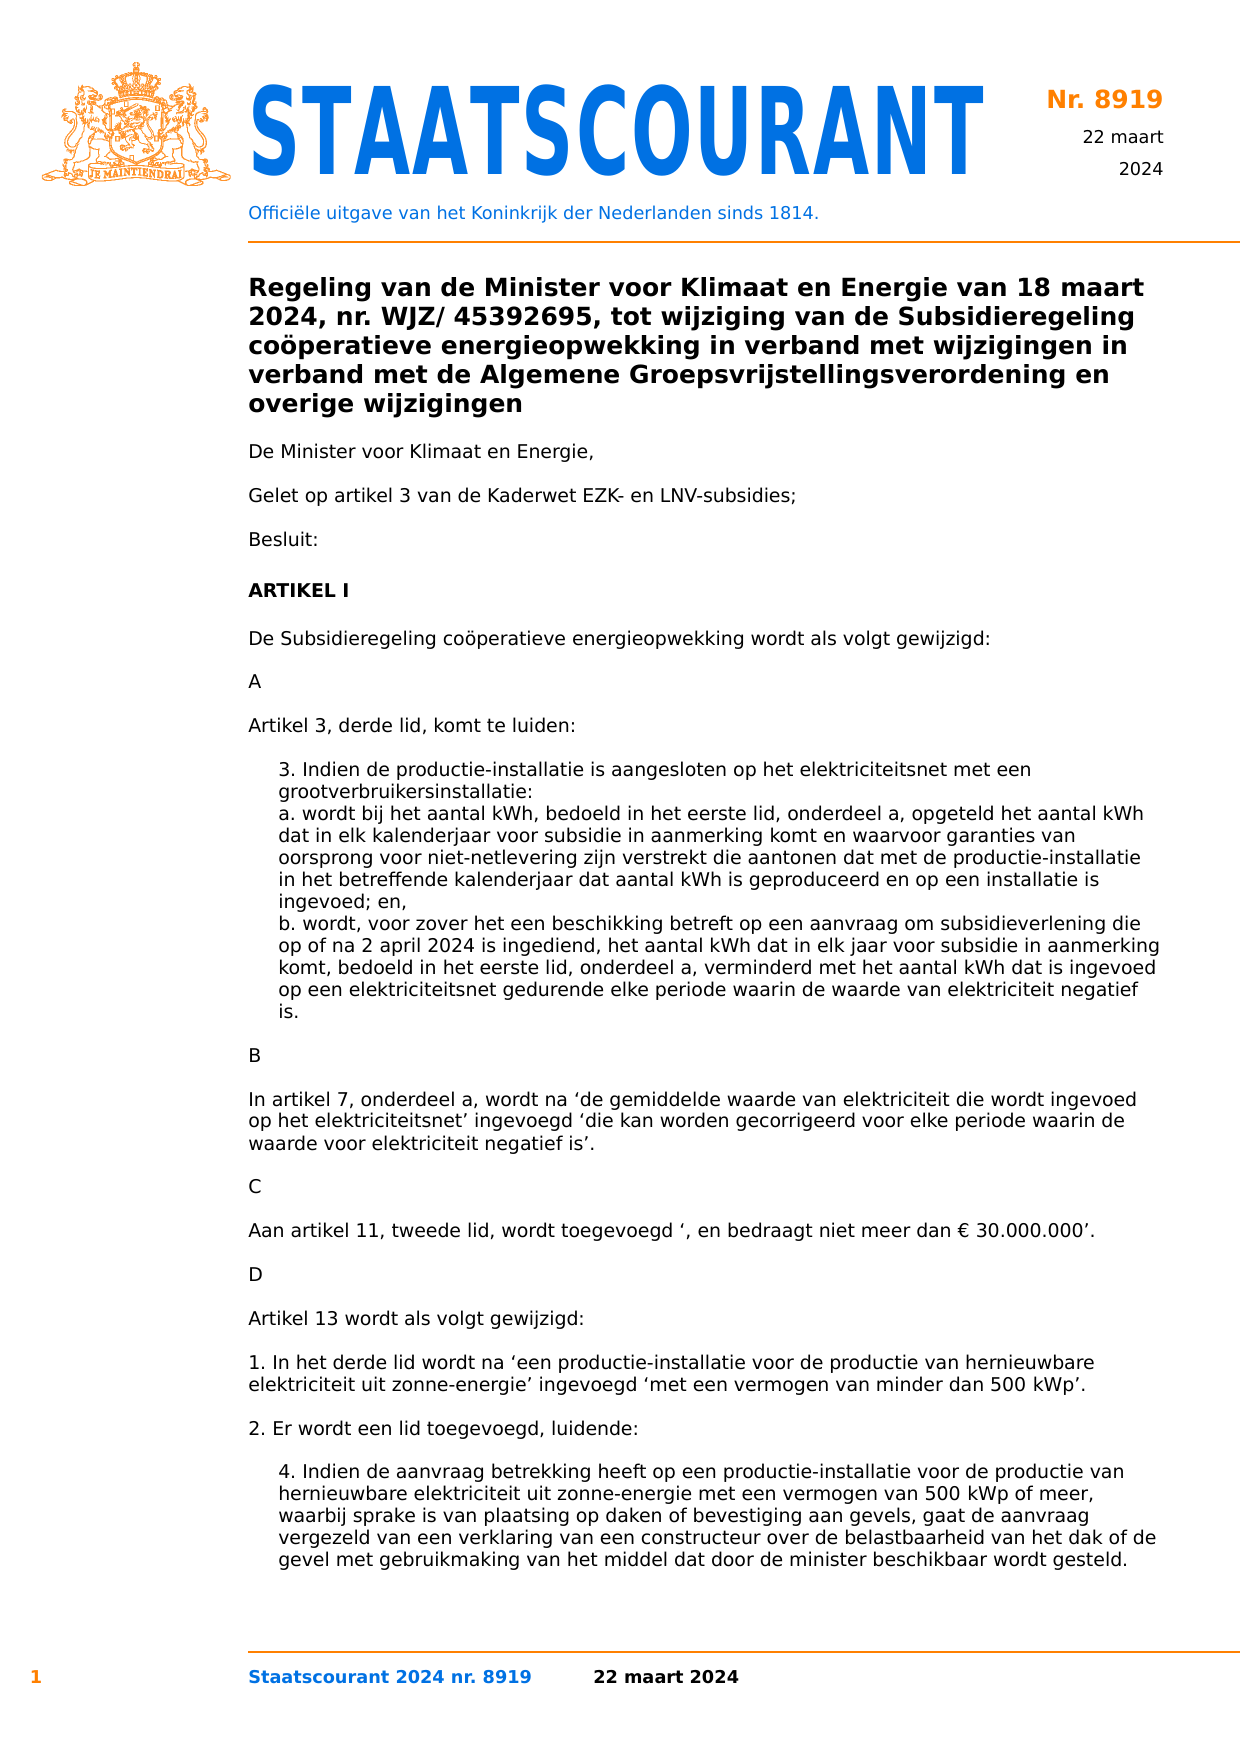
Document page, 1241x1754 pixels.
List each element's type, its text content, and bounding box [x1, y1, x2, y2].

picture [41, 62, 231, 186]
text De Minister voor Klimaat en Energie, [248, 441, 1163, 463]
subtitle Regeling van de Minister voor Klimaat en Energie van 18 maart 2024, nr. WJZ/ 45392695, tot wijziging van de Subsidieregeling coöperatieve energieopwekking in verband met wijzigingen in verband met de Algemene Groepsvrijstellingsverordening en overige wijzigingen [248, 273, 1163, 419]
table_cell 2024 [998, 153, 1240, 203]
text Gelet op artikel 3 van de Kaderwet EZK- en LNV-subsidies; [248, 484, 1163, 507]
text C [248, 1176, 1163, 1198]
text b. wordt, voor zover het een beschikking betreft op een aanvraag om subsidieverlening die op of na 2 april 2024 is ingediend, het aantal kWh dat in elk jaar voor subsidie in aanmerking komt, bedoeld in het eerste lid, onderdeel a, verminderd met het aantal kWh dat is ingevoed op een elektriciteitsnet gedurende elke periode waarin de waarde van elektriciteit negatief is. [278, 913, 1163, 1023]
table_header STAATSCOURANT [248, 62, 998, 203]
table_header [25, 62, 248, 241]
text Artikel 3, derde lid, komt te luiden: [248, 715, 1163, 737]
text Besluit: [248, 528, 1163, 550]
text A [248, 671, 1163, 693]
table_cell Officiële uitgave van het Koninkrijk der Nederlanden sinds 1814. [248, 203, 1240, 241]
text 3. Indien de productie-installatie is aangesloten op het elektriciteitsnet met een grootverbruikersinstallatie: [278, 759, 1163, 803]
subtitle ARTIKEL I [248, 580, 1163, 602]
text 2. Er wordt een lid toegevoegd, luidende: [248, 1417, 1163, 1439]
text a. wordt bij het aantal kWh, bedoeld in het eerste lid, onderdeel a, opgeteld het aantal kWh dat in elk kalenderjaar voor subsidie in aanmerking komt en waarvoor garanties van oorsprong voor niet-netlevering zijn verstrekt die aantonen dat met de productie-installatie in het betreffende kalenderjaar dat aantal kWh is geproduceerd en op een installatie is ingevoed; en, [278, 803, 1163, 913]
text 4. Indien de aanvraag betrekking heeft op een productie-installatie voor de productie van hernieuwbare elektriciteit uit zonne-energie met een vermogen van 500 kWp of meer, waarbij sprake is van plaatsing op daken of bevestiging aan gevels, gaat de aanvraag vergezeld van een verklaring van een constructeur over de belastbaarheid van het dak of de gevel met gebruikmaking van het middel dat door de minister beschikbaar wordt gesteld. [278, 1461, 1163, 1571]
text In artikel 7, onderdeel a, wordt na ‘de gemiddelde waarde van elektriciteit die wordt ingevoed op het elektriciteitsnet’ ingevoegd ‘die kan worden gecorrigeerd voor elke periode waarin de waarde voor elektriciteit negatief is’. [248, 1088, 1163, 1154]
text D [248, 1264, 1163, 1286]
text De Subsidieregeling coöperatieve energieopwekking wordt als volgt gewijzigd: [248, 627, 1163, 649]
text B [248, 1044, 1163, 1067]
text Aan artikel 11, tweede lid, wordt toegevoegd ‘, en bedraagt niet meer dan € 30.000.000’. [248, 1220, 1163, 1242]
text Artikel 13 wordt als volgt gewijzigd: [248, 1308, 1163, 1330]
table_header Nr. 8919 [998, 62, 1240, 121]
table_cell 22 maart [998, 121, 1240, 153]
text 1. In het derde lid wordt na ‘een productie-installatie voor de productie van hernieuwbare elektriciteit uit zonne-energie’ ingevoegd ‘met een vermogen van minder dan 500 kWp’. [248, 1352, 1163, 1396]
